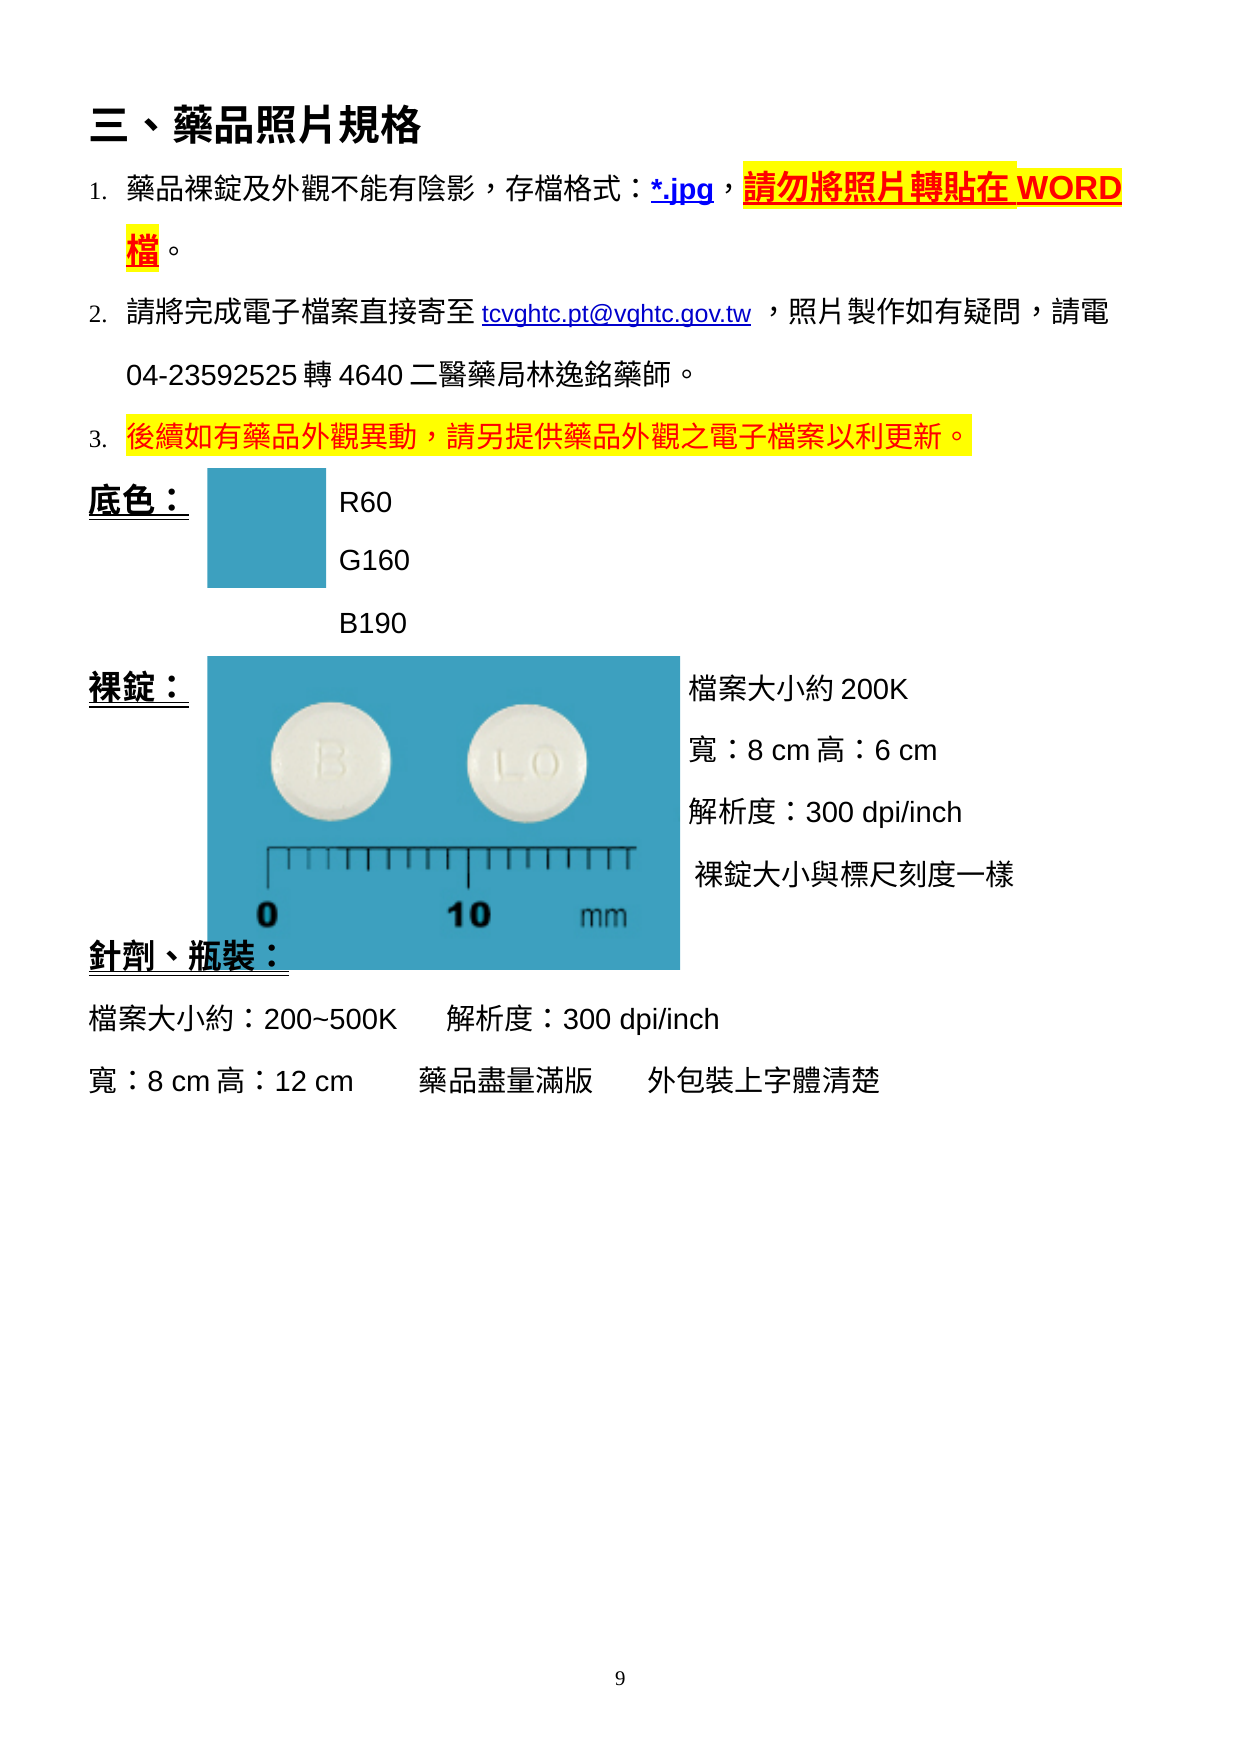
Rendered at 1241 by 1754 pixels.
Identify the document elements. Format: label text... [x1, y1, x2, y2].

text 裸錠大小與標尺刻度一樣 [681, 831, 1152, 893]
text 三、藥品照片規格 [89, 81, 1152, 143]
text 寬：8 cm高：12 cm 藥品盡量滿版 外包裝上字體清楚 [89, 1037, 1152, 1100]
text [89, 768, 207, 831]
list 請將完成電子檔案直接寄至tcvghtc.pt@vghtc.gov.tw ，照片製作如有疑問，請電04-23592525轉4640二醫藥局林逸銘藥師。 [89, 268, 1152, 393]
text 寬：8 cm高：6 cm [681, 706, 1152, 768]
text [89, 831, 207, 893]
list 後續如有藥品外觀異動，請另提供藥品外觀之電子檔案以利更新。 [89, 393, 1152, 456]
text 裸錠： 檔案大小約200K [89, 643, 1152, 706]
subtitle G160 [327, 518, 1152, 581]
text B190 [289, 581, 1152, 643]
text [89, 706, 207, 768]
text 底色： R60 [89, 456, 1152, 518]
list 藥品裸錠及外觀不能有陰影，存檔格式：*.jpg，請勿將照片轉貼在WORD檔。 [89, 143, 1152, 268]
text 檔案大小約：200~500K 解析度：300 dpi/inch [89, 975, 1152, 1037]
text 解析度：300 dpi/inch [681, 768, 1152, 831]
text 針劑、瓶裝： [89, 912, 1152, 975]
